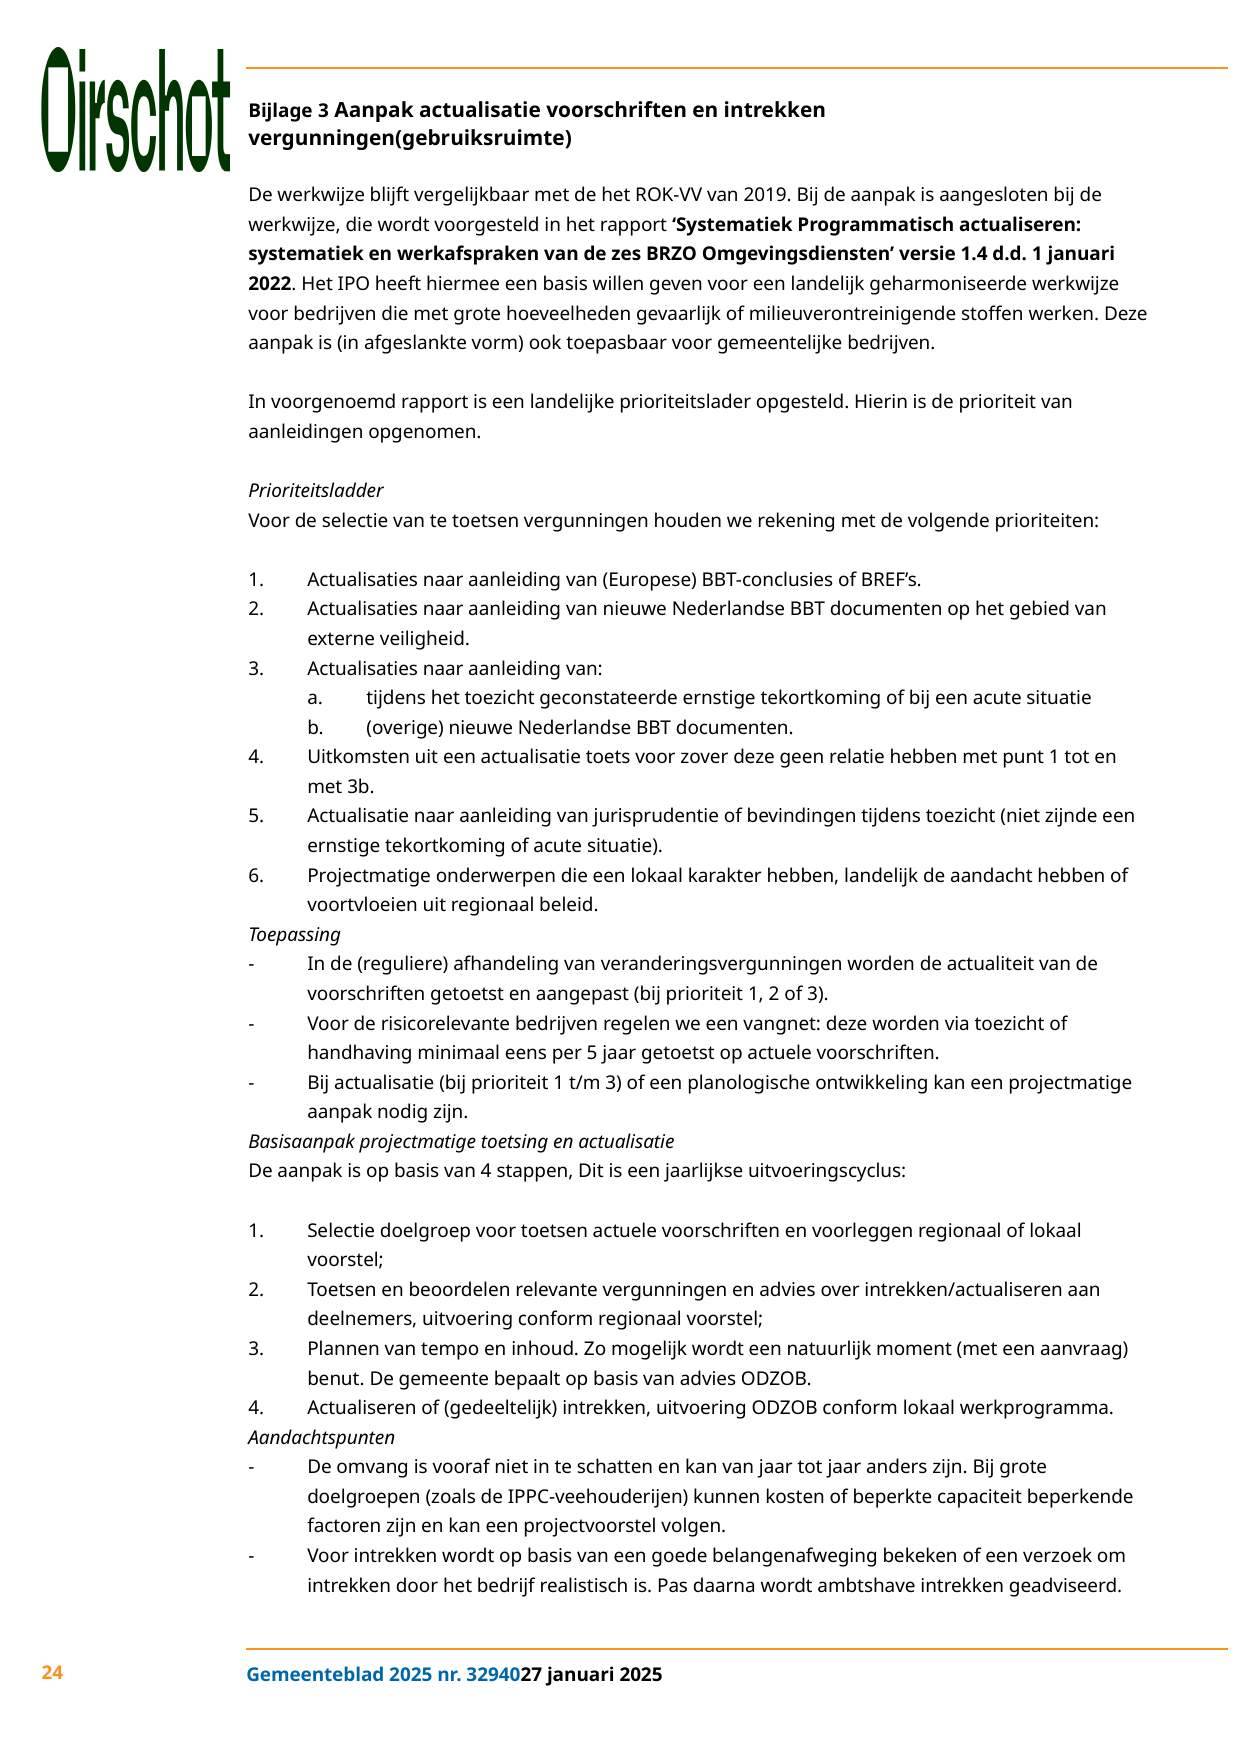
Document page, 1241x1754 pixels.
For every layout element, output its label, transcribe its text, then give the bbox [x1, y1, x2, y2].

list Actualiseren of (gedeeltelijk) intrekken, uitvoering ODZOB conform lokaal werkprogramma. [248, 1394, 1152, 1420]
text Voor de selectie van te toetsen vergunningen houden we rekening met de volgende prioriteiten: [248, 507, 1152, 532]
text Aandachtspunten [248, 1424, 1152, 1449]
text De aanpak is op basis van 4 stappen, Dit is een jaarlijkse uitvoeringscyclus: [248, 1158, 1152, 1183]
list In de (reguliere) afhandeling van veranderingsvergunningen worden de actualiteit van de voorschriften getoetst en aangepast (bij prioriteit 1, 2 of 3). [248, 951, 1152, 1006]
list Actualisaties naar aanleiding van: [248, 655, 1152, 680]
list Selectie doelgroep voor toetsen actuele voorschriften en voorleggen regionaal of lokaal voorstel; [248, 1217, 1152, 1272]
text In voorgenoemd rapport is een landelijke prioriteitslader opgesteld. Hierin is de prioriteit van aanleidingen opgenomen. [248, 388, 1152, 444]
list (overige) nieuwe Nederlandse BBT documenten. [307, 714, 1152, 739]
list Toetsen en beoordelen relevante vergunningen en advies over intrekken/actualiseren aan deelnemers, uitvoering conform regionaal voorstel; [248, 1276, 1152, 1331]
list Actualisaties naar aanleiding van nieuwe Nederlandse BBT documenten op het gebied van externe veiligheid. [248, 596, 1152, 651]
list Plannen van tempo en inhoud. Zo mogelijk wordt een natuurlijk moment (met een aanvraag) benut. De gemeente bepaalt op basis van advies ODZOB. [248, 1335, 1152, 1390]
list Uitkomsten uit een actualisatie toets voor zover deze geen relatie hebben met punt 1 tot en met 3b. [248, 743, 1152, 799]
list tijdens het toezicht geconstateerde ernstige tekortkoming of bij een acute situatie [307, 684, 1152, 710]
text Prioriteitsladder [248, 477, 1152, 503]
list Actualisatie naar aanleiding van jurisprudentie of bevindingen tijdens toezicht (niet zijnde een ernstige tekortkoming of acute situatie). [248, 803, 1152, 858]
list Actualisaties naar aanleiding van (Europese) BBT-conclusies of BREF’s. [248, 566, 1152, 592]
text Basisaanpak projectmatige toetsing en actualisatie [248, 1128, 1152, 1154]
list Voor intrekken wordt op basis van een goede belangenafweging bekeken of een verzoek om intrekken door het bedrijf realistisch is. Pas daarna wordt ambtshave intrekken geadviseerd. [248, 1542, 1152, 1597]
text De werkwijze blijft vergelijkbaar met de het ROK-VV van 2019. Bij de aanpak is aangesloten bij de werkwijze, die wordt voorgesteld in het rapport ‘Systematiek Programmatisch actualiseren: systematiek en werkafspraken van de zes BRZO Omgevingsdiensten’ versie 1.4 d.d. 1 januari 2022. Het IPO heeft hiermee een basis willen geven voor een landelijk geharmoniseerde werkwijze voor bedrijven die met grote hoeveelheden gevaarlijk of milieuverontreinigende stoffen werken. Deze aanpak is (in afgeslankte vorm) ook toepasbaar voor gemeentelijke bedrijven. [248, 181, 1152, 355]
list Voor de risicorelevante bedrijven regelen we een vangnet: deze worden via toezicht of handhaving minimaal eens per 5 jaar getoetst op actuele voorschriften. [248, 1010, 1152, 1065]
list Projectmatige onderwerpen die een lokaal karakter hebben, landelijk de aandacht hebben of voortvloeien uit regionaal beleid. [248, 862, 1152, 917]
text Toepassing [248, 921, 1152, 947]
picture [41, 47, 231, 172]
list De omvang is vooraf niet in te schatten en kan van jaar tot jaar anders zijn. Bij grote doelgroepen (zoals de IPPC-veehouderijen) kunnen kosten of beperkte capaciteit beperkende factoren zijn en kan een projectvoorstel volgen. [248, 1453, 1152, 1538]
text Bijlage 3 Aanpak actualisatie voorschriften en intrekken vergunningen(gebruiksruimte) [248, 95, 1152, 152]
list Bij actualisatie (bij prioriteit 1 t/m 3) of een planologische ontwikkeling kan een projectmatige aanpak nodig zijn. [248, 1069, 1152, 1124]
